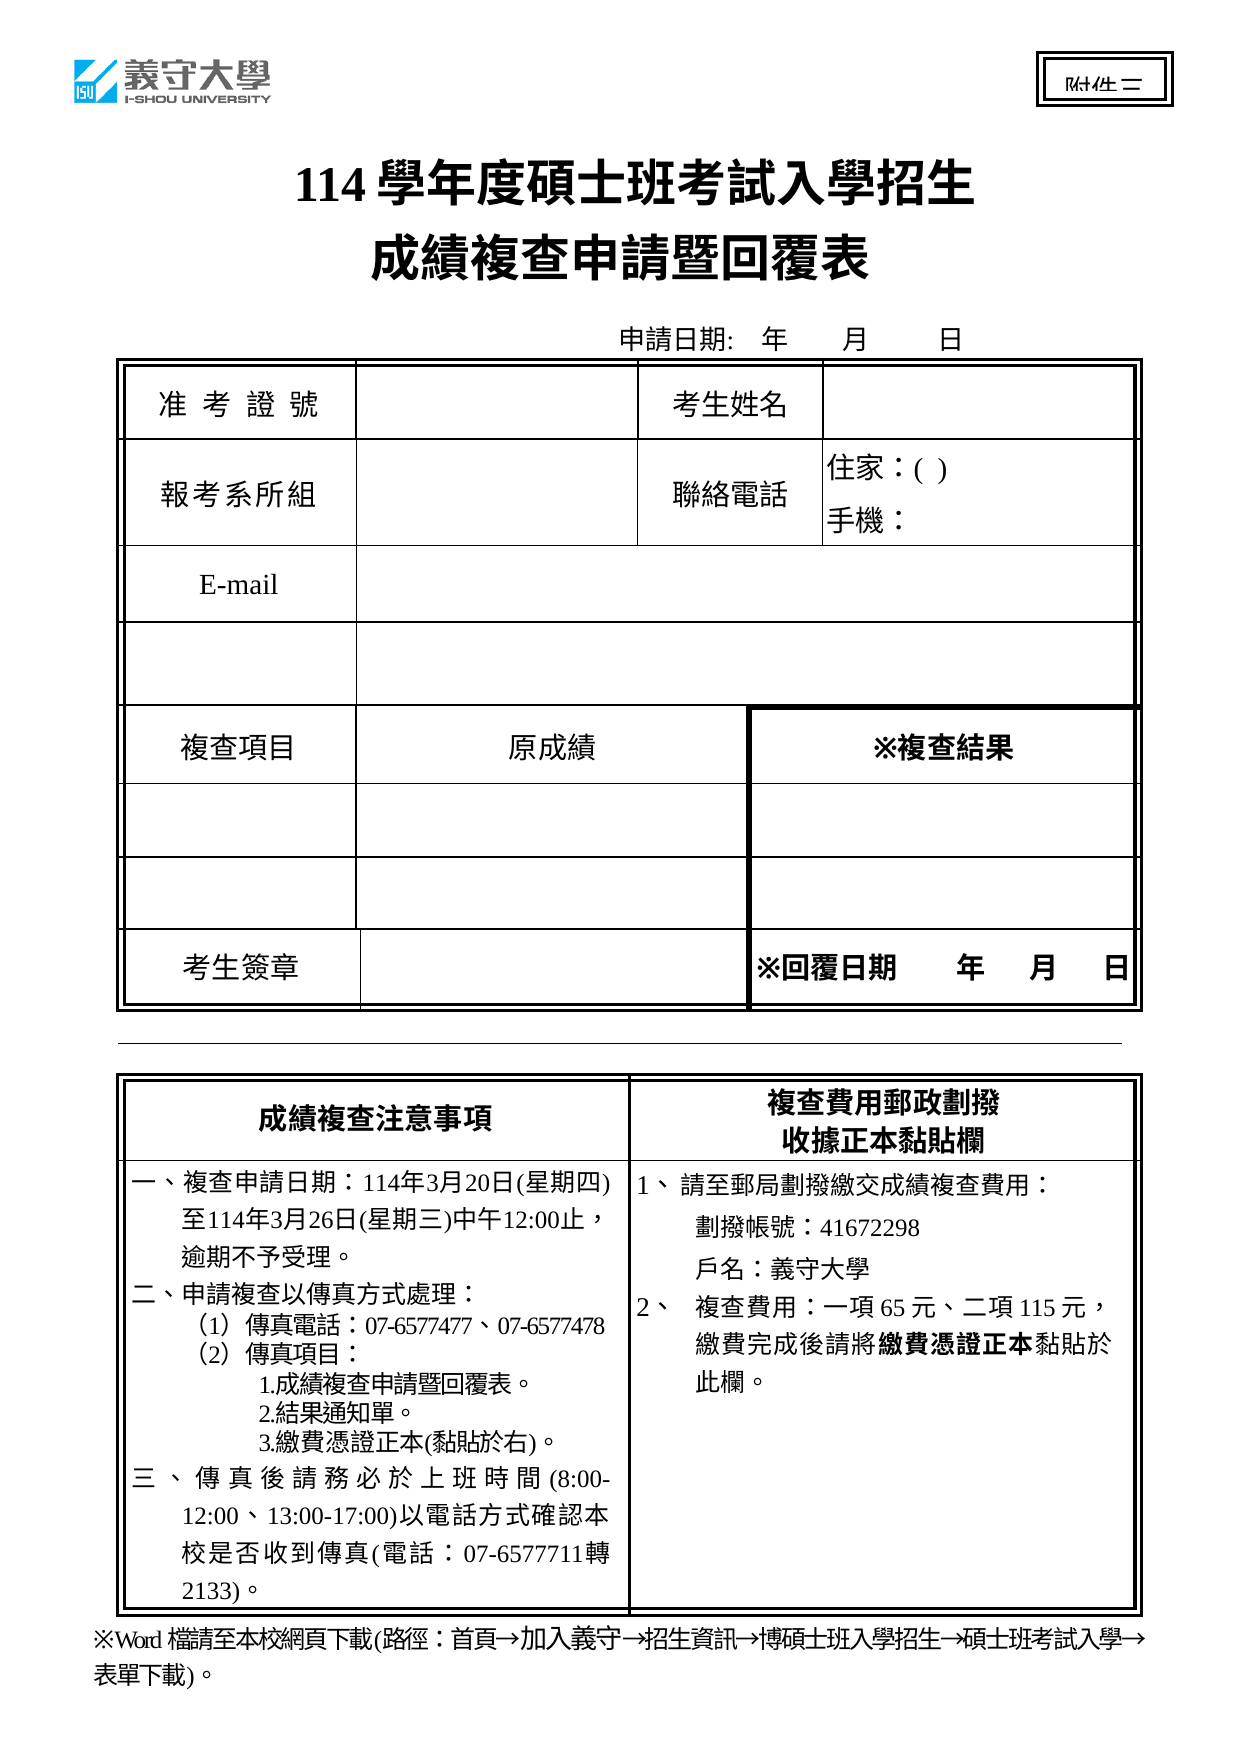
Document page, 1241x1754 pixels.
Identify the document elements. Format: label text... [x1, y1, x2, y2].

table_cell 報考系所組 [126, 440, 356, 544]
table_cell [752, 858, 1133, 928]
table_cell [126, 858, 355, 928]
table_cell 一、複查申請日期：114年3月20日(星期四)至114年3月26日(星期三)中午12:00止，逾期不予受理。 二、申請複查以傳真方式處理： 傳真電話：07-6577477、07-6577478 傳真項目： 1.成績複查申請暨回覆表。 2.結果通知單。 3.繳費憑證正本(黏貼於右)。 三、傳真後請務必於上班時間(8:00-12:00、13:00-17:00)以電話方式確認本校是否收到傳真(電話：07-6577711轉2133)。 [126, 1161, 628, 1607]
table_cell ※複查結果 [752, 710, 1133, 782]
table_cell [752, 784, 1133, 856]
text 114學年度碩士班考試入學招生 [118, 151, 1152, 214]
subtitle 成績複查申請暨回覆表 [118, 219, 1122, 291]
table_header [824, 367, 1133, 438]
text ※Word檔請至本校網頁下載(路徑：首頁→加入義守→招生資訊→博碩士班入學招生→碩士班考試入學→表單下載)。 [93, 1617, 1147, 1692]
table_cell [357, 784, 746, 856]
table_cell [361, 930, 746, 1002]
table_header [824, 361, 1138, 438]
table_cell [357, 546, 1133, 621]
table_cell 住家：( ) 手機： [823, 440, 1133, 544]
table_cell 請至郵局劃撥繳交成績複查費用： 劃撥帳號：41672298 戶名：義守大學 複查費用：一項65元、二項115元，繳費完成後請將繳費憑證正本黏貼於此欄。 [631, 1161, 1133, 1607]
table_header 複查費用郵政劃撥 收據正本黏貼欄 [631, 1076, 1138, 1160]
text 申請日期: 年 月 日 [118, 316, 1152, 358]
table_cell 聯絡電話 [638, 440, 822, 544]
table_header 成績複查注意事項 [121, 1076, 628, 1160]
text 附件三 [1061, 68, 1149, 90]
table_cell [126, 623, 356, 704]
table_cell 考生簽章 [126, 930, 360, 1002]
table_cell [357, 858, 746, 928]
table_cell 原成績 [357, 706, 746, 782]
table_cell [357, 623, 1133, 704]
table_header [357, 367, 637, 438]
table_cell E-mail [126, 546, 356, 621]
table_cell [357, 440, 637, 544]
table_header 准 考 證 號 [121, 361, 355, 438]
table_header 考生姓名 [639, 367, 822, 438]
table_cell [126, 784, 355, 856]
table_cell 複查項目 [126, 706, 355, 782]
table_cell ※回覆日期 年 月 日 [752, 930, 1133, 1002]
